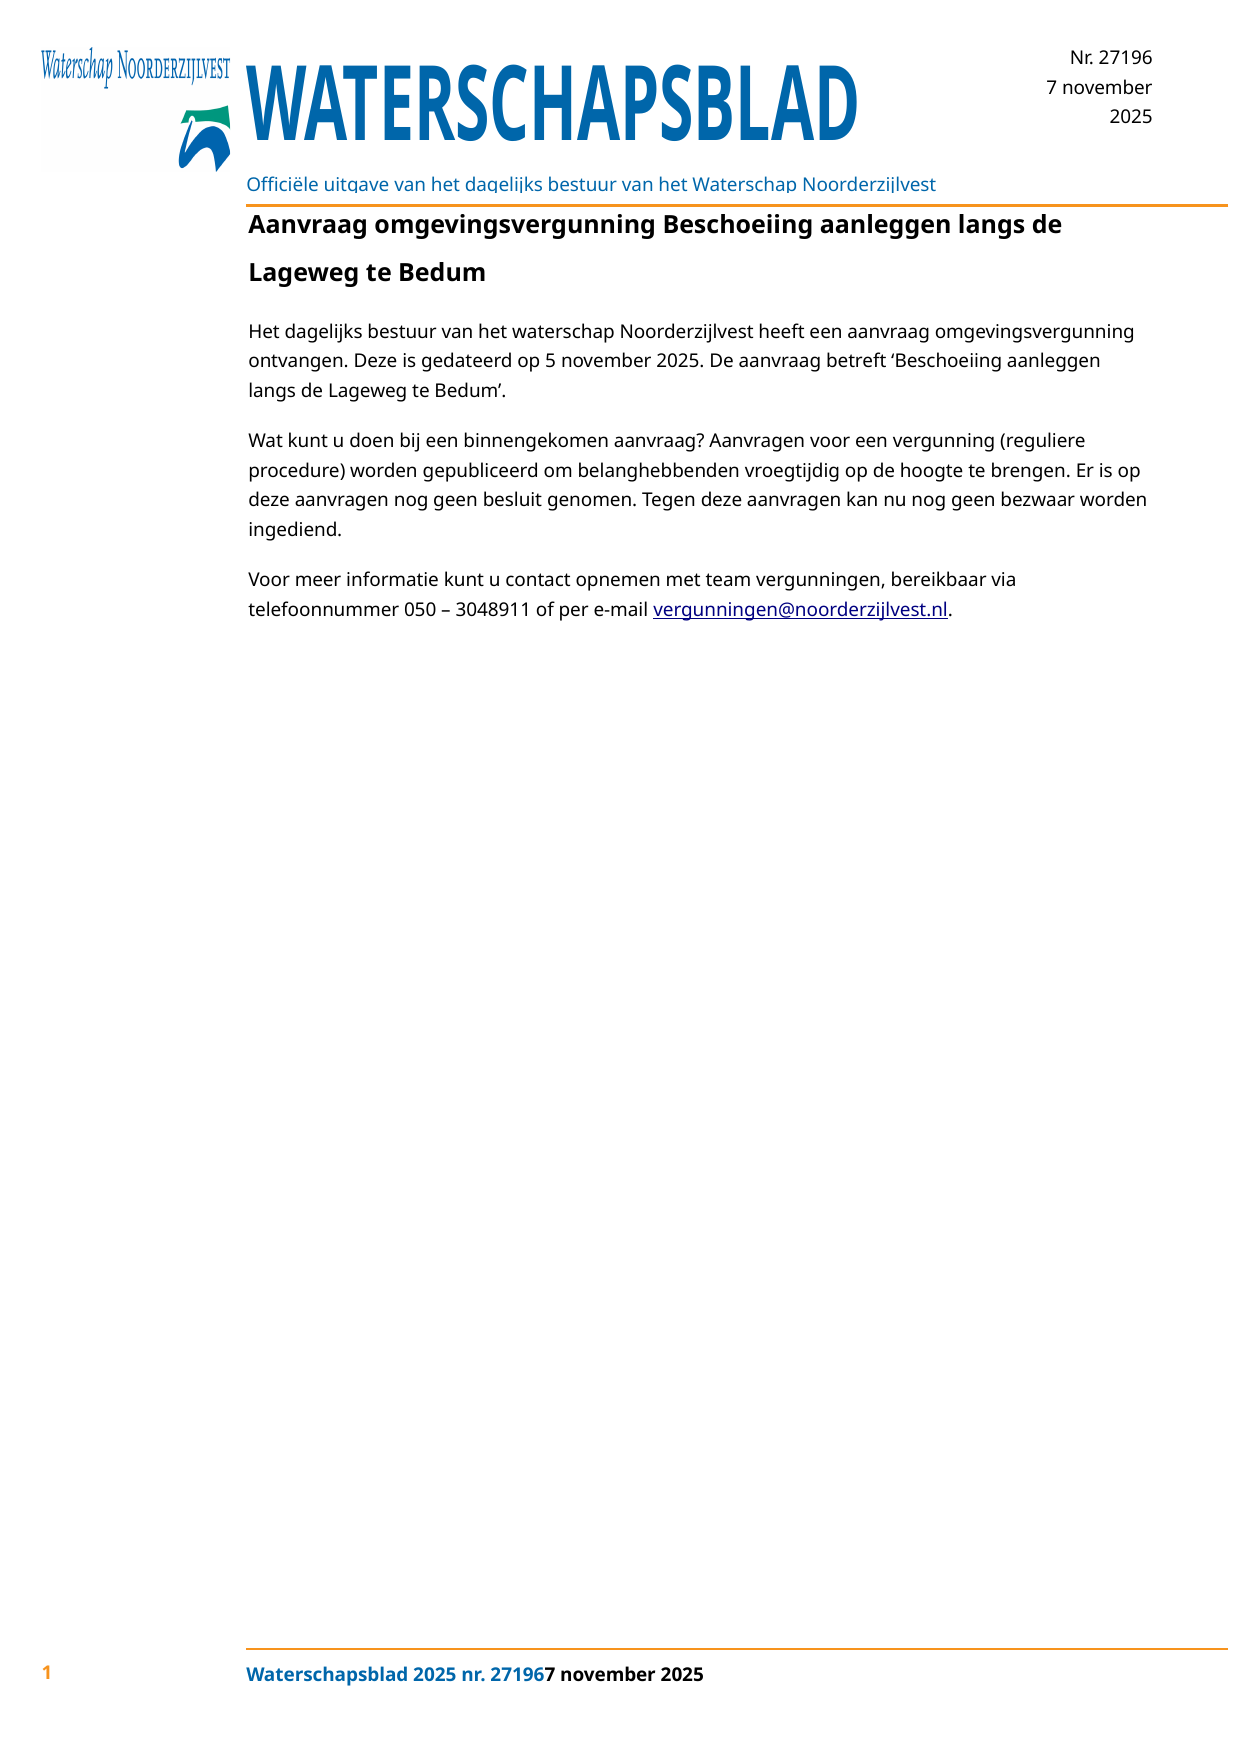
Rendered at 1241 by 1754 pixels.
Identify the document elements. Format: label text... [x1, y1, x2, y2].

text Het dagelijks bestuur van het waterschap Noorderzijlvest heeft een aanvraag omgevingsvergunning ontvangen. Deze is gedateerd op 5 november 2025. De aanvraag betreft ‘Beschoeiing aanleggen langs de Lageweg te Bedum’. [248, 318, 1152, 403]
text Aanvraag omgevingsvergunning Beschoeiing aanleggen langs de Lageweg te Bedum [248, 207, 1152, 288]
picture [41, 47, 231, 172]
text Wat kunt u doen bij een binnengekomen aanvraag? Aanvragen voor een vergunning (reguliere procedure) worden gepubliceerd om belanghebbenden vroegtijdig op de hoogte te brengen. Er is op deze aanvragen nog geen besluit genomen. Tegen deze aanvragen kan nu nog geen bezwaar worden ingediend. [248, 427, 1152, 542]
text Voor meer informatie kunt u contact opnemen met team vergunningen, bereikbaar via telefoonnummer 050 – 3048911 of per e-mail vergunningen@noorderzijlvest.nl. [248, 567, 1152, 622]
